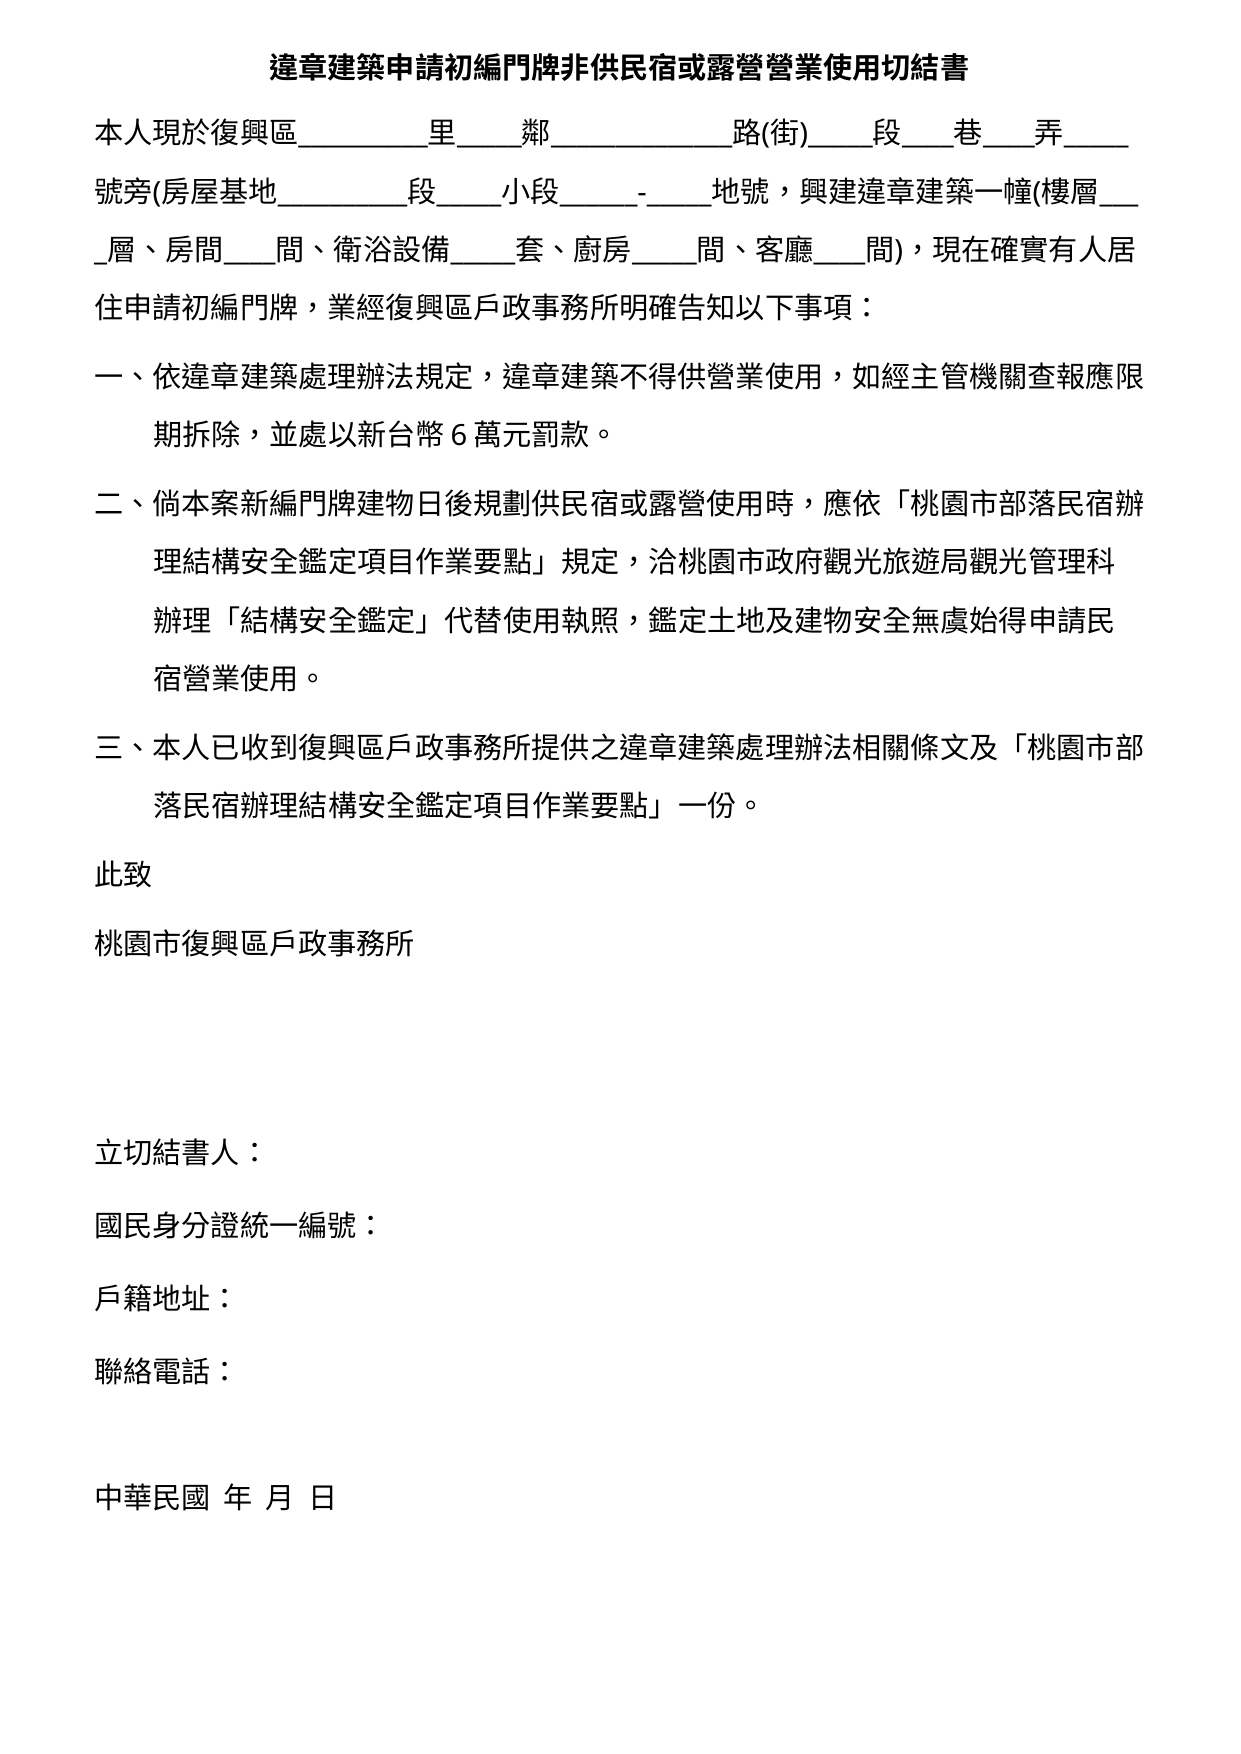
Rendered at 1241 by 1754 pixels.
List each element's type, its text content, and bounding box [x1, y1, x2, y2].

text 違章建築申請初編門牌非供民宿或露營營業使用切結書 [94, 44, 1144, 87]
text 一、依違章建築處理辦法規定，違章建築不得供營業使用，如經主管機關查報應限期拆除，並處以新台幣6萬元罰款。 [94, 341, 1144, 457]
text 桃園市復興區戶政事務所 [94, 907, 1144, 966]
text 立切結書人： [94, 1114, 1144, 1176]
text 國民身分證統一編號： [94, 1187, 1144, 1249]
text 中華民國 年 月 日 [94, 1474, 1144, 1516]
text 戶籍地址： [94, 1259, 1144, 1322]
text 此致 [94, 839, 1144, 897]
text 本人現於復興區__________里_____鄰______________路(街)_____段____巷____弄_____號旁(房屋基地__________段_____小段______-_____地號，興建違章建築一幢(樓層____層、房間____間、衛浴設備_____套、廚房_____間、客廳____間)，現在確實有人居住申請初編門牌，業經復興區戶政事務所明確告知以下事項： [94, 97, 1144, 330]
text 二、倘本案新編門牌建物日後規劃供民宿或露營使用時，應依「桃園市部落民宿辦理結構安全鑑定項目作業要點」規定，洽桃園市政府觀光旅遊局觀光管理科辦理「結構安全鑑定」代替使用執照，鑑定土地及建物安全無虞始得申請民宿營業使用。 [94, 468, 1144, 701]
text 三、本人已收到復興區戶政事務所提供之違章建築處理辦法相關條文及「桃園市部落民宿辦理結構安全鑑定項目作業要點」一份。 [94, 712, 1144, 828]
text 聯絡電話： [94, 1332, 1144, 1395]
